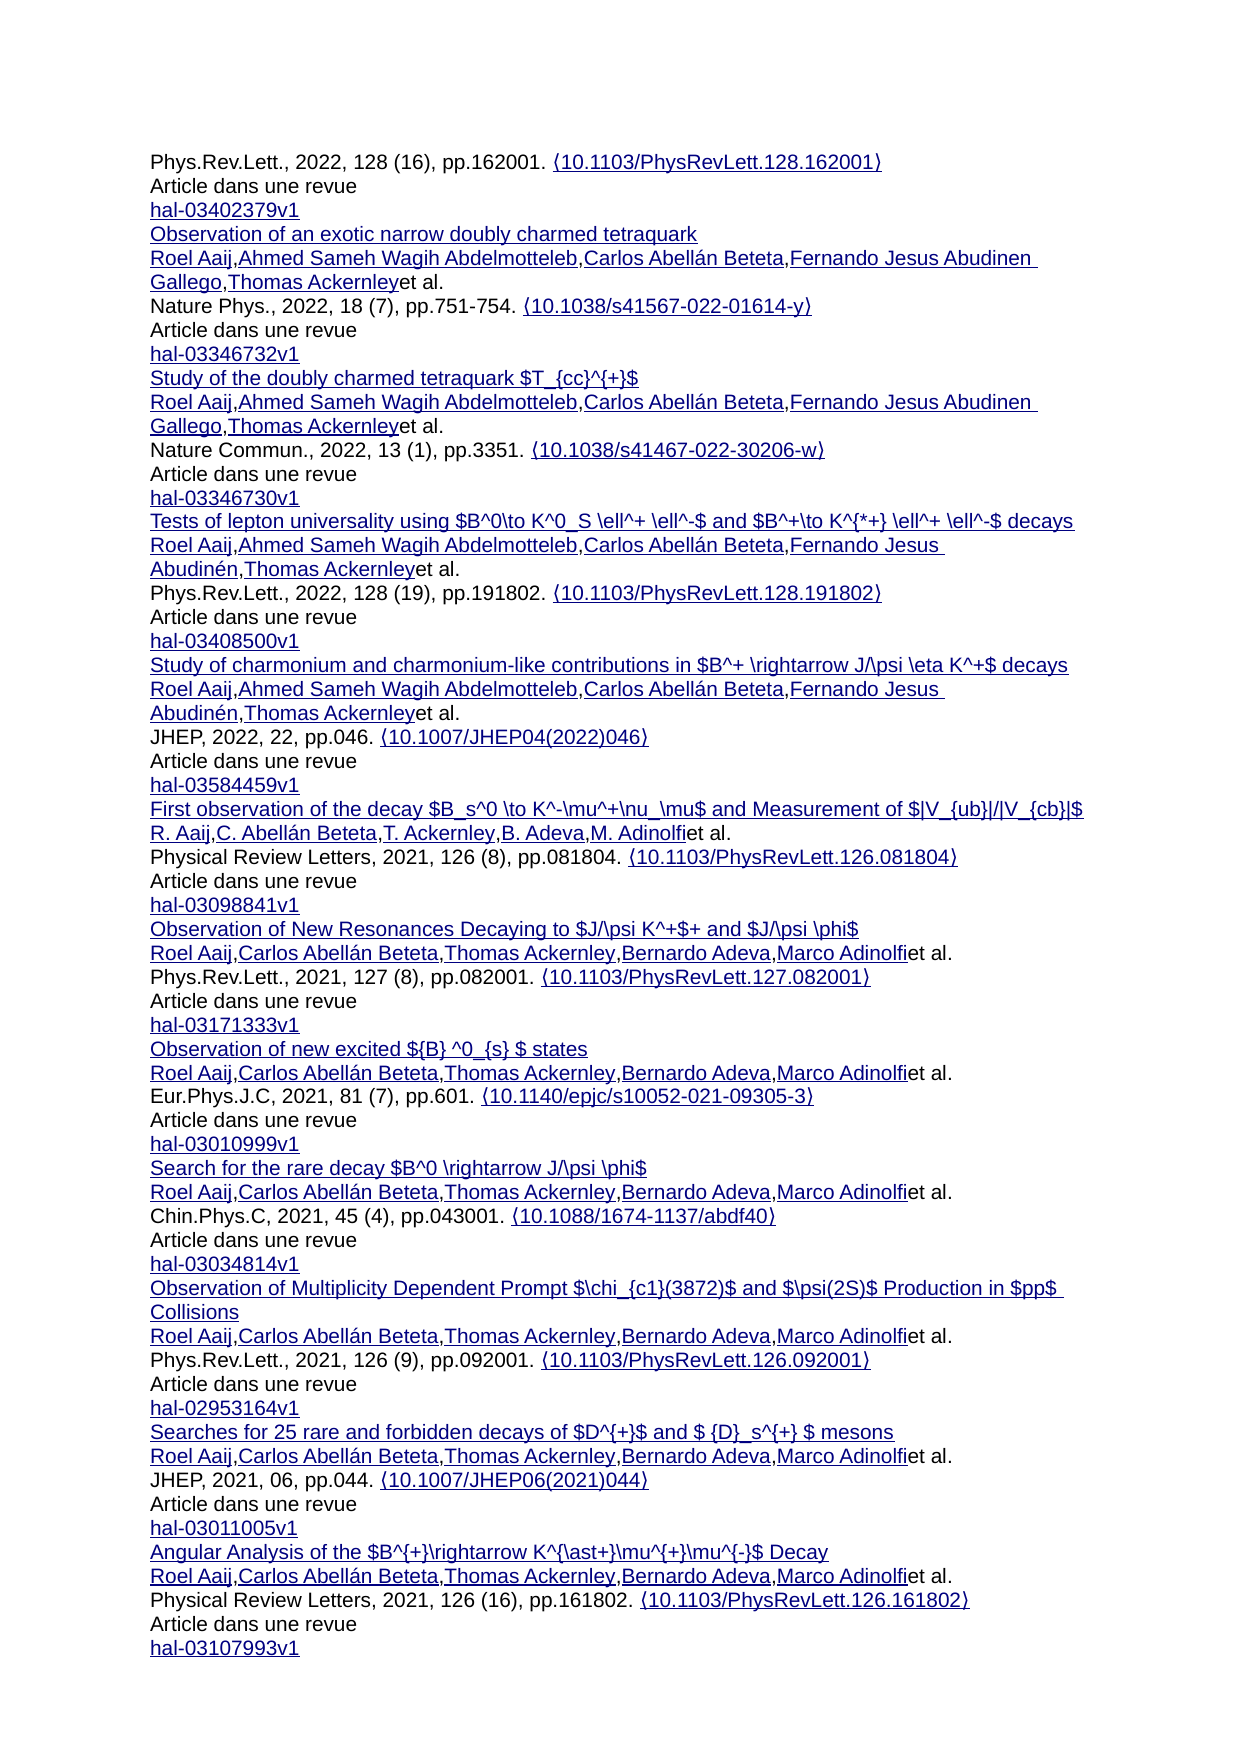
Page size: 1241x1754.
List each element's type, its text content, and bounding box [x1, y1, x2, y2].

table_cell Observation of new excited ${B} ^0_{s} $ states Roel Aaij,Carlos Abellán Beteta,Thomas Ackernley,Bernardo Adeva,Marco Adinolfiet al. Eur.Phys.J.C, 2021, 81 (7), pp.601. ⟨10.1140/epjc/s10052-021-09305-3⟩ Article dans une revue hal-03010999v1 [150, 1036, 1090, 1156]
table_cell Angular Analysis of the $B^{+}\rightarrow K^{\ast+}\mu^{+}\mu^{-}$ Decay Roel Aaij,Carlos Abellán Beteta,Thomas Ackernley,Bernardo Adeva,Marco Adinolfiet al. Physical Review Letters, 2021, 126 (16), pp.161802. ⟨10.1103/PhysRevLett.126.161802⟩ Article dans une revue hal-03107993v1 [150, 1540, 1090, 1659]
table_cell Phys.Rev.Lett., 2022, 128 (16), pp.162001. ⟨10.1103/PhysRevLett.128.162001⟩ Article dans une revue hal-03402379v1 [150, 150, 1090, 222]
table_cell First observation of the decay $B_s^0 \to K^-\mu^+\nu_\mu$ and Measurement of $|V_{ub}|/|V_{cb}|$ R. Aaij,C. Abellán Beteta,T. Ackernley,B. Adeva,M. Adinolfiet al. Physical Review Letters, 2021, 126 (8), pp.081804. ⟨10.1103/PhysRevLett.126.081804⟩ Article dans une revue hal-03098841v1 [150, 797, 1090, 917]
table_cell Observation of New Resonances Decaying to $J/\psi K^+$+ and $J/\psi \phi$ Roel Aaij,Carlos Abellán Beteta,Thomas Ackernley,Bernardo Adeva,Marco Adinolfiet al. Phys.Rev.Lett., 2021, 127 (8), pp.082001. ⟨10.1103/PhysRevLett.127.082001⟩ Article dans une revue hal-03171333v1 [150, 917, 1090, 1036]
table_cell Study of the doubly charmed tetraquark $T_{cc}^{+}$ Roel Aaij,Ahmed Sameh Wagih Abdelmotteleb,Carlos Abellán Beteta,Fernando Jesus Abudinen Gallego,Thomas Ackernleyet al. Nature Commun., 2022, 13 (1), pp.3351. ⟨10.1038/s41467-022-30206-w⟩ Article dans une revue hal-03346730v1 [150, 366, 1090, 509]
table_cell Observation of an exotic narrow doubly charmed tetraquark Roel Aaij,Ahmed Sameh Wagih Abdelmotteleb,Carlos Abellán Beteta,Fernando Jesus Abudinen Gallego,Thomas Ackernleyet al. Nature Phys., 2022, 18 (7), pp.751-754. ⟨10.1038/s41567-022-01614-y⟩ Article dans une revue hal-03346732v1 [150, 222, 1090, 366]
table_cell Study of charmonium and charmonium-like contributions in $B^+ \rightarrow J/\psi \eta K^+$ decays Roel Aaij,Ahmed Sameh Wagih Abdelmotteleb,Carlos Abellán Beteta,Fernando Jesus Abudinén,Thomas Ackernleyet al. JHEP, 2022, 22, pp.046. ⟨10.1007/JHEP04(2022)046⟩ Article dans une revue hal-03584459v1 [150, 653, 1090, 797]
table_cell Search for the rare decay $B^0 \rightarrow J/\psi \phi$ Roel Aaij,Carlos Abellán Beteta,Thomas Ackernley,Bernardo Adeva,Marco Adinolfiet al. Chin.Phys.C, 2021, 45 (4), pp.043001. ⟨10.1088/1674-1137/abdf40⟩ Article dans une revue hal-03034814v1 [150, 1156, 1090, 1276]
table_cell Searches for 25 rare and forbidden decays of $D^{+}$ and $ {D}_s^{+} $ mesons Roel Aaij,Carlos Abellán Beteta,Thomas Ackernley,Bernardo Adeva,Marco Adinolfiet al. JHEP, 2021, 06, pp.044. ⟨10.1007/JHEP06(2021)044⟩ Article dans une revue hal-03011005v1 [150, 1420, 1090, 1539]
table_cell Tests of lepton universality using $B^0\to K^0_S \ell^+ \ell^-$ and $B^+\to K^{*+} \ell^+ \ell^-$ decays Roel Aaij,Ahmed Sameh Wagih Abdelmotteleb,Carlos Abellán Beteta,Fernando Jesus Abudinén,Thomas Ackernleyet al. Phys.Rev.Lett., 2022, 128 (19), pp.191802. ⟨10.1103/PhysRevLett.128.191802⟩ Article dans une revue hal-03408500v1 [150, 509, 1090, 653]
table_cell Observation of Multiplicity Dependent Prompt $\chi_{c1}(3872)$ and $\psi(2S)$ Production in $pp$ Collisions Roel Aaij,Carlos Abellán Beteta,Thomas Ackernley,Bernardo Adeva,Marco Adinolfiet al. Phys.Rev.Lett., 2021, 126 (9), pp.092001. ⟨10.1103/PhysRevLett.126.092001⟩ Article dans une revue hal-02953164v1 [150, 1276, 1090, 1420]
